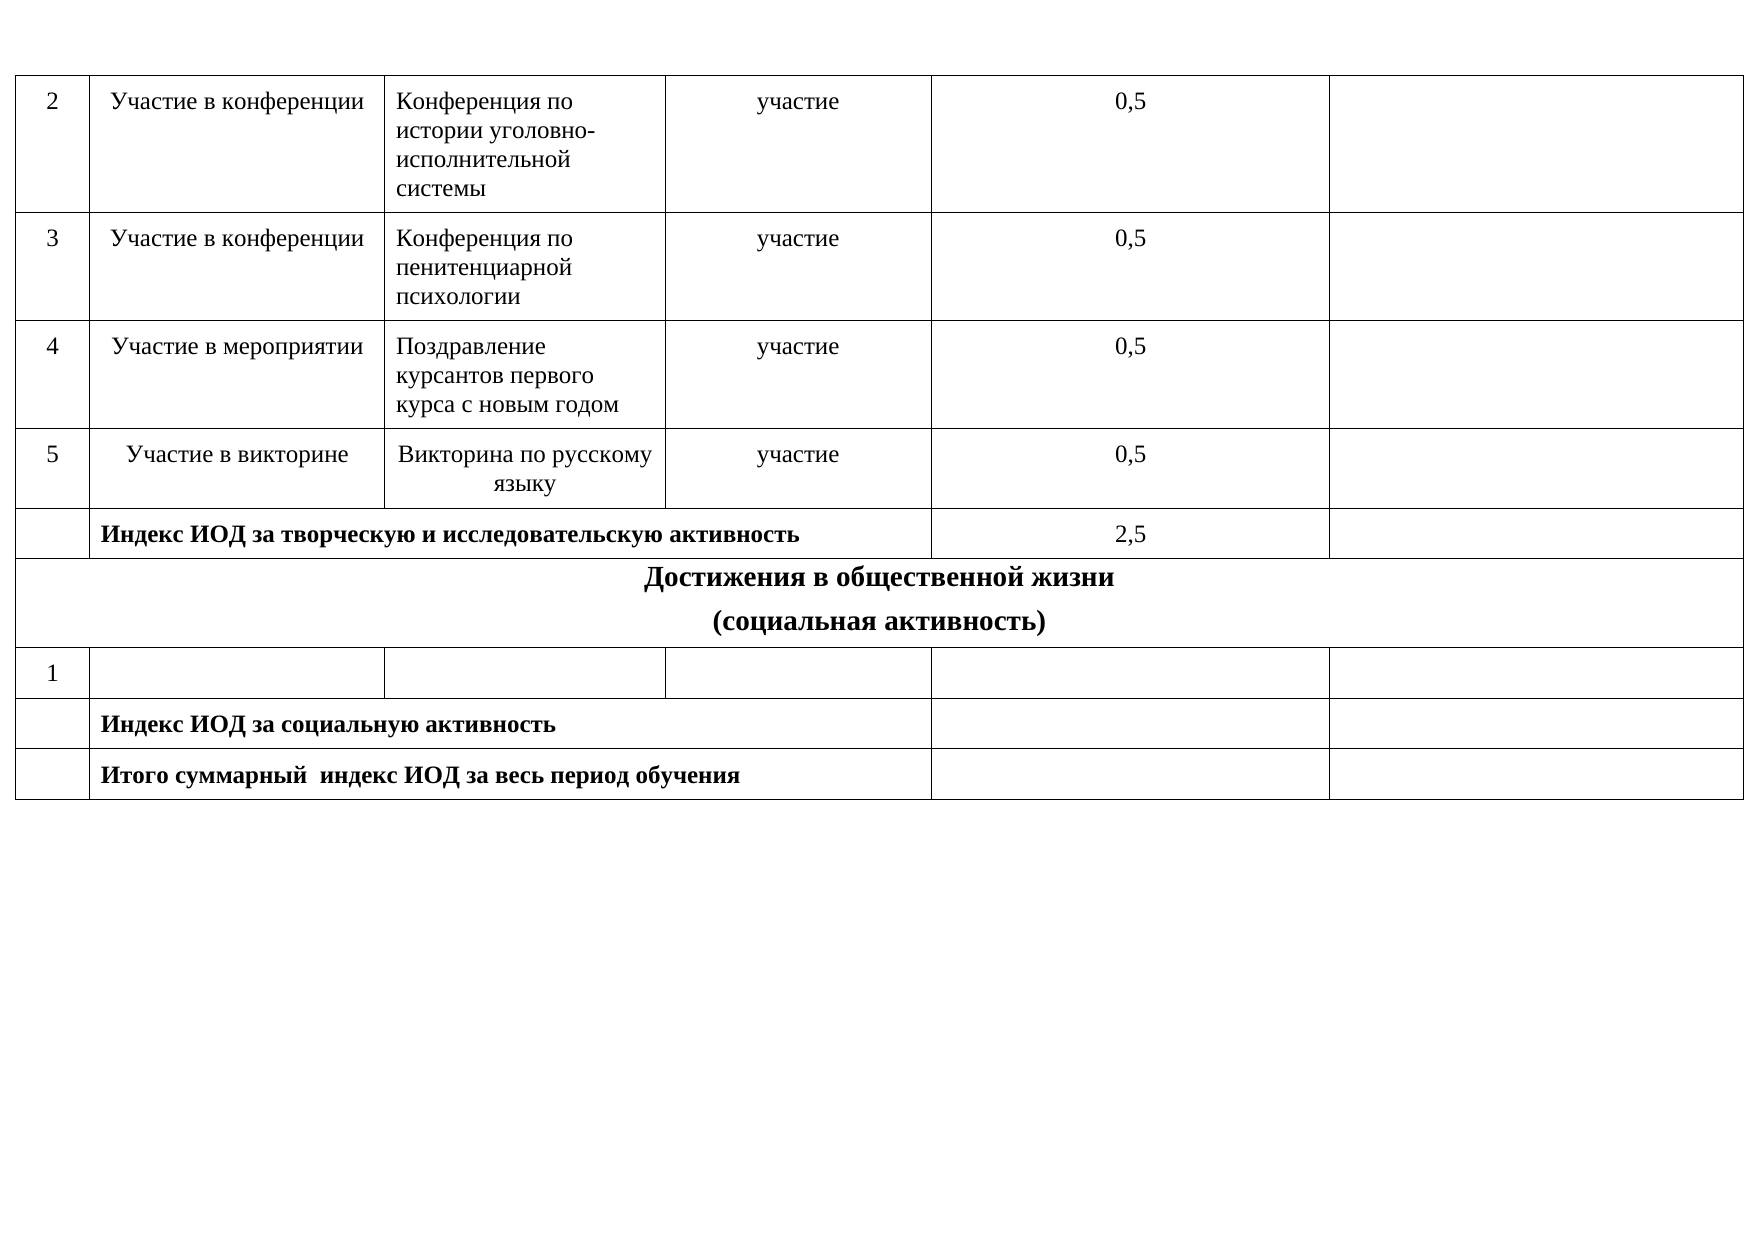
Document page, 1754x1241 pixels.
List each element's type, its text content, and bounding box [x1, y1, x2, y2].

table_cell 3 [16, 213, 89, 320]
table_cell участие [666, 429, 931, 507]
table_cell Индекс ИОД за творческую и исследовательскую активность [90, 509, 931, 558]
table_cell Участие в мероприятии [90, 321, 384, 428]
table_cell [1330, 699, 1743, 748]
table_cell участие [666, 76, 931, 212]
table_cell 5 [16, 429, 89, 507]
table_cell [666, 648, 931, 698]
table_cell Викторина по русскому языку [385, 429, 665, 507]
table_cell [385, 648, 665, 698]
table_cell [1330, 749, 1743, 799]
table_cell [16, 509, 89, 558]
table_cell 0,5 [932, 321, 1329, 428]
table_cell Итого суммарный индекс ИОД за весь период обучения [90, 749, 931, 799]
table_cell 0,5 [932, 213, 1329, 320]
table_cell [1330, 509, 1743, 558]
table_cell 4 [16, 321, 89, 428]
table_cell 2,5 [932, 509, 1329, 558]
table_cell Достижения в общественной жизни (социальная активность) [16, 559, 1743, 647]
table_cell 2 [16, 76, 89, 212]
table_cell Поздравление курсантов первого курса с новым годом [385, 321, 665, 428]
table_cell [1330, 648, 1743, 698]
table_cell Участие в викторине [90, 429, 384, 507]
table_cell [932, 699, 1329, 748]
table_cell Конференция по пенитенциарной психологии [385, 213, 665, 320]
table_cell участие [666, 321, 931, 428]
table_cell [1330, 76, 1743, 212]
table_cell 1 [16, 648, 89, 698]
table_cell [1330, 321, 1743, 428]
table_cell [1330, 429, 1743, 507]
table_cell 0,5 [932, 429, 1329, 507]
table_cell Участие в конференции [90, 213, 384, 320]
table_cell Индекс ИОД за социальную активность [90, 699, 931, 748]
table_cell [16, 699, 89, 748]
table_cell Конференция по истории уголовно-исполнительной системы [385, 76, 665, 212]
table_cell [90, 648, 384, 698]
table_cell [16, 749, 89, 799]
table_cell [1330, 213, 1743, 320]
table_cell Участие в конференции [90, 76, 384, 212]
table_cell участие [666, 213, 931, 320]
table_cell [932, 749, 1329, 799]
table_cell 0,5 [932, 76, 1329, 212]
table_cell [932, 648, 1329, 698]
